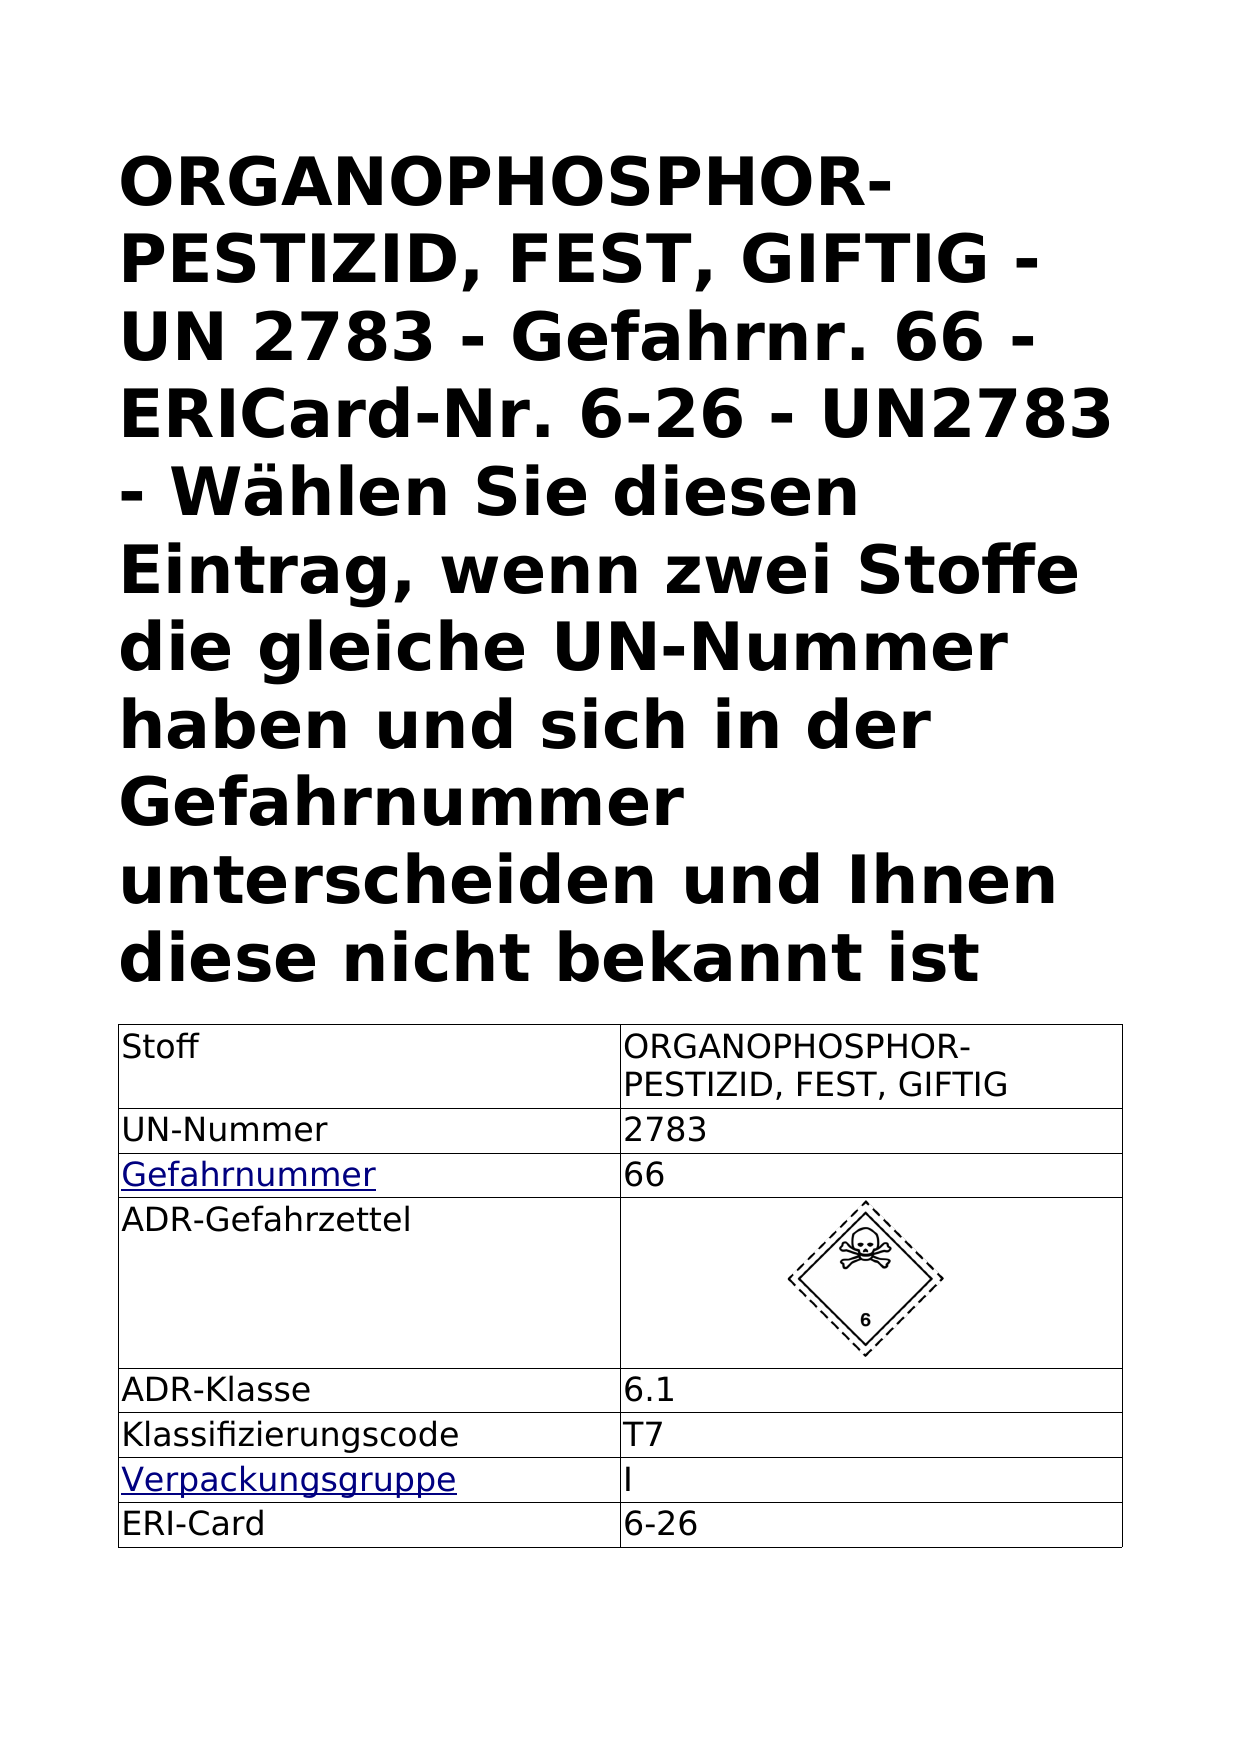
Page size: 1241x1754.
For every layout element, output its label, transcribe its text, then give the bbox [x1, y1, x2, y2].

table_cell 6.1 [621, 1369, 1122, 1412]
table_cell UN-Nummer [119, 1109, 620, 1152]
subtitle ORGANOPHOSPHOR-PESTIZID, FEST, GIFTIG - UN 2783 - Gefahrnr. 66 - ERICard-Nr. 6-26 - UN2783 - Wählen Sie diesen Eintrag, wenn zwei Stoffe die gleiche UN-Nummer haben und sich in der Gefahrnummer unterscheiden und Ihnen diese nicht bekannt ist [118, 143, 1122, 997]
table_cell Verpackungsgruppe [119, 1458, 620, 1502]
table_cell Klassifizierungscode [119, 1413, 620, 1457]
table_cell I [621, 1458, 1122, 1502]
picture [787, 1200, 944, 1357]
table_cell ADR-Klasse [119, 1369, 620, 1412]
table_cell 66 [621, 1154, 1122, 1197]
table_cell Gefahrnummer [119, 1154, 620, 1197]
table_header Stoff [119, 1025, 620, 1108]
table_cell ADR-Gefahrzettel [119, 1198, 620, 1367]
table_cell 2783 [621, 1109, 1122, 1152]
table_header ORGANOPHOSPHOR-PESTIZID, FEST, GIFTIG [621, 1025, 1122, 1108]
table_cell [621, 1198, 1122, 1367]
table_cell 6-26 [621, 1503, 1122, 1547]
table_cell T7 [621, 1413, 1122, 1457]
table_cell ERI-Card [119, 1503, 620, 1547]
